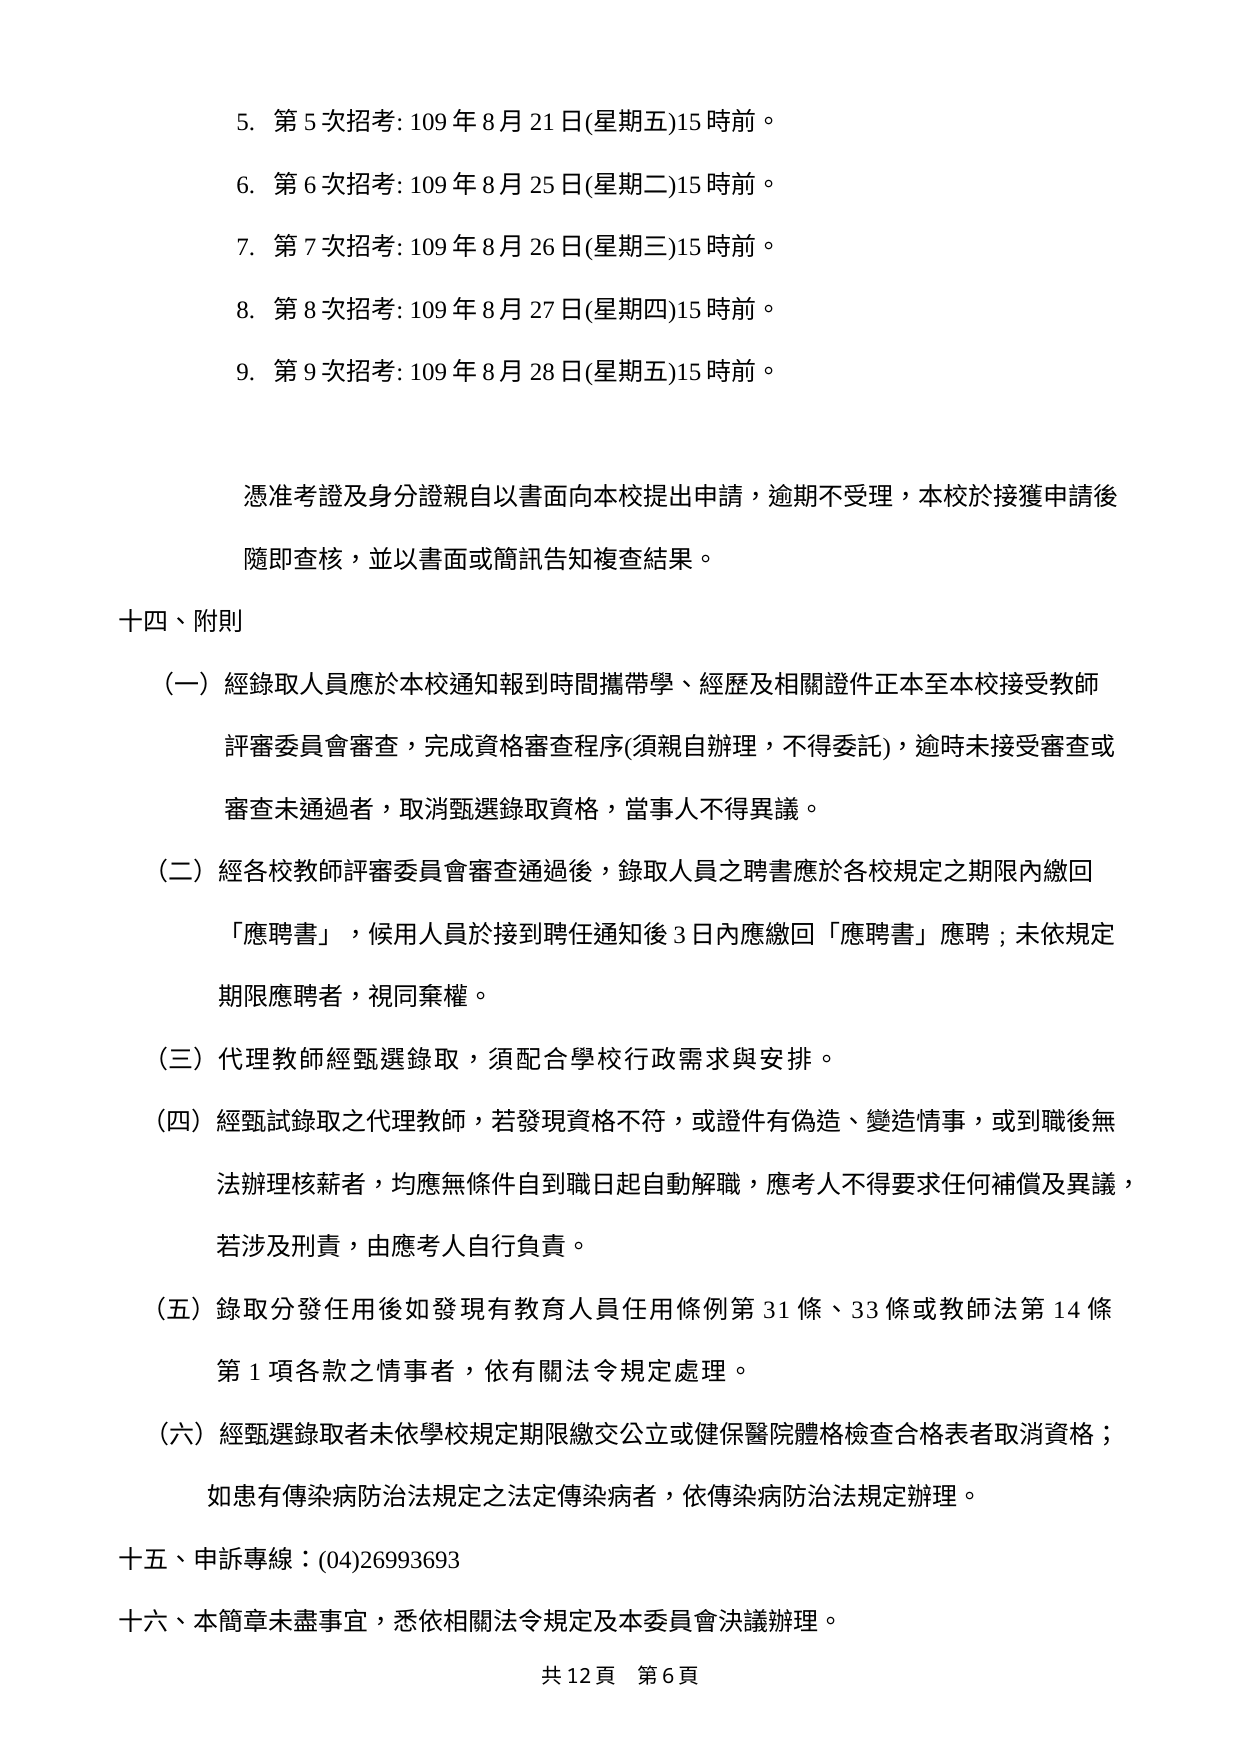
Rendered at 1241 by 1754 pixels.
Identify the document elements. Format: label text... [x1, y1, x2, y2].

list 第5次招考: 109年8月21日(星期五)15時前。 [236, 78, 1122, 141]
text （六）經甄選錄取者未依學校規定期限繳交公立或健保醫院體格檢查合格表者取消資格；如患有傳染病防治法規定之法定傳染病者，依傳染病防治法規定辦理。 [144, 1391, 1122, 1516]
text （五）錄取分發任用後如發現有教育人員任用條例第31條、33條或教師法第14條第1項各款之情事者，依有關法令規定處理。 [141, 1266, 1122, 1391]
text （四）經甄試錄取之代理教師，若發現資格不符，或證件有偽造、變造情事，或到職後無法辦理核薪者，均應無條件自到職日起自動解職，應考人不得要求任何補償及異議，若涉及刑責，由應考人自行負責。 [141, 1078, 1122, 1266]
text （二）經各校教師評審委員會審查通過後，錄取人員之聘書應於各校規定之期限內繳回「應聘書」，候用人員於接到聘任通知後3日內應繳回「應聘書」應聘﹔未依規定期限應聘者，視同棄權。 [143, 828, 1122, 1016]
list 第7次招考: 109年8月26日(星期三)15時前。 [236, 203, 1122, 266]
text （一）經錄取人員應於本校通知報到時間攜帶學、經歷及相關證件正本至本校接受教師評審委員會審查，完成資格審查程序(須親自辦理，不得委託)，逾時未接受審查或審查未通過者，取消甄選錄取資格，當事人不得異議。 [149, 641, 1122, 828]
list 第9次招考: 109年8月28日(星期五)15時前。 [236, 328, 1122, 391]
text 十五、申訴專線：(04)26993693 [118, 1516, 1122, 1578]
text 憑准考證及身分證親自以書面向本校提出申請，逾期不受理，本校於接獲申請後隨即查核，並以書面或簡訊告知複查結果。 [243, 453, 1122, 578]
text 十四、附則 [118, 578, 1122, 641]
text （三）代理教師經甄選錄取，須配合學校行政需求與安排。 [118, 1016, 1122, 1078]
list 第8次招考: 109年8月27日(星期四)15時前。 [236, 266, 1122, 328]
list 第6次招考: 109年8月25日(星期二)15時前。 [236, 141, 1122, 203]
text 十六、本簡章未盡事宜，悉依相關法令規定及本委員會決議辦理。 [118, 1578, 1122, 1641]
